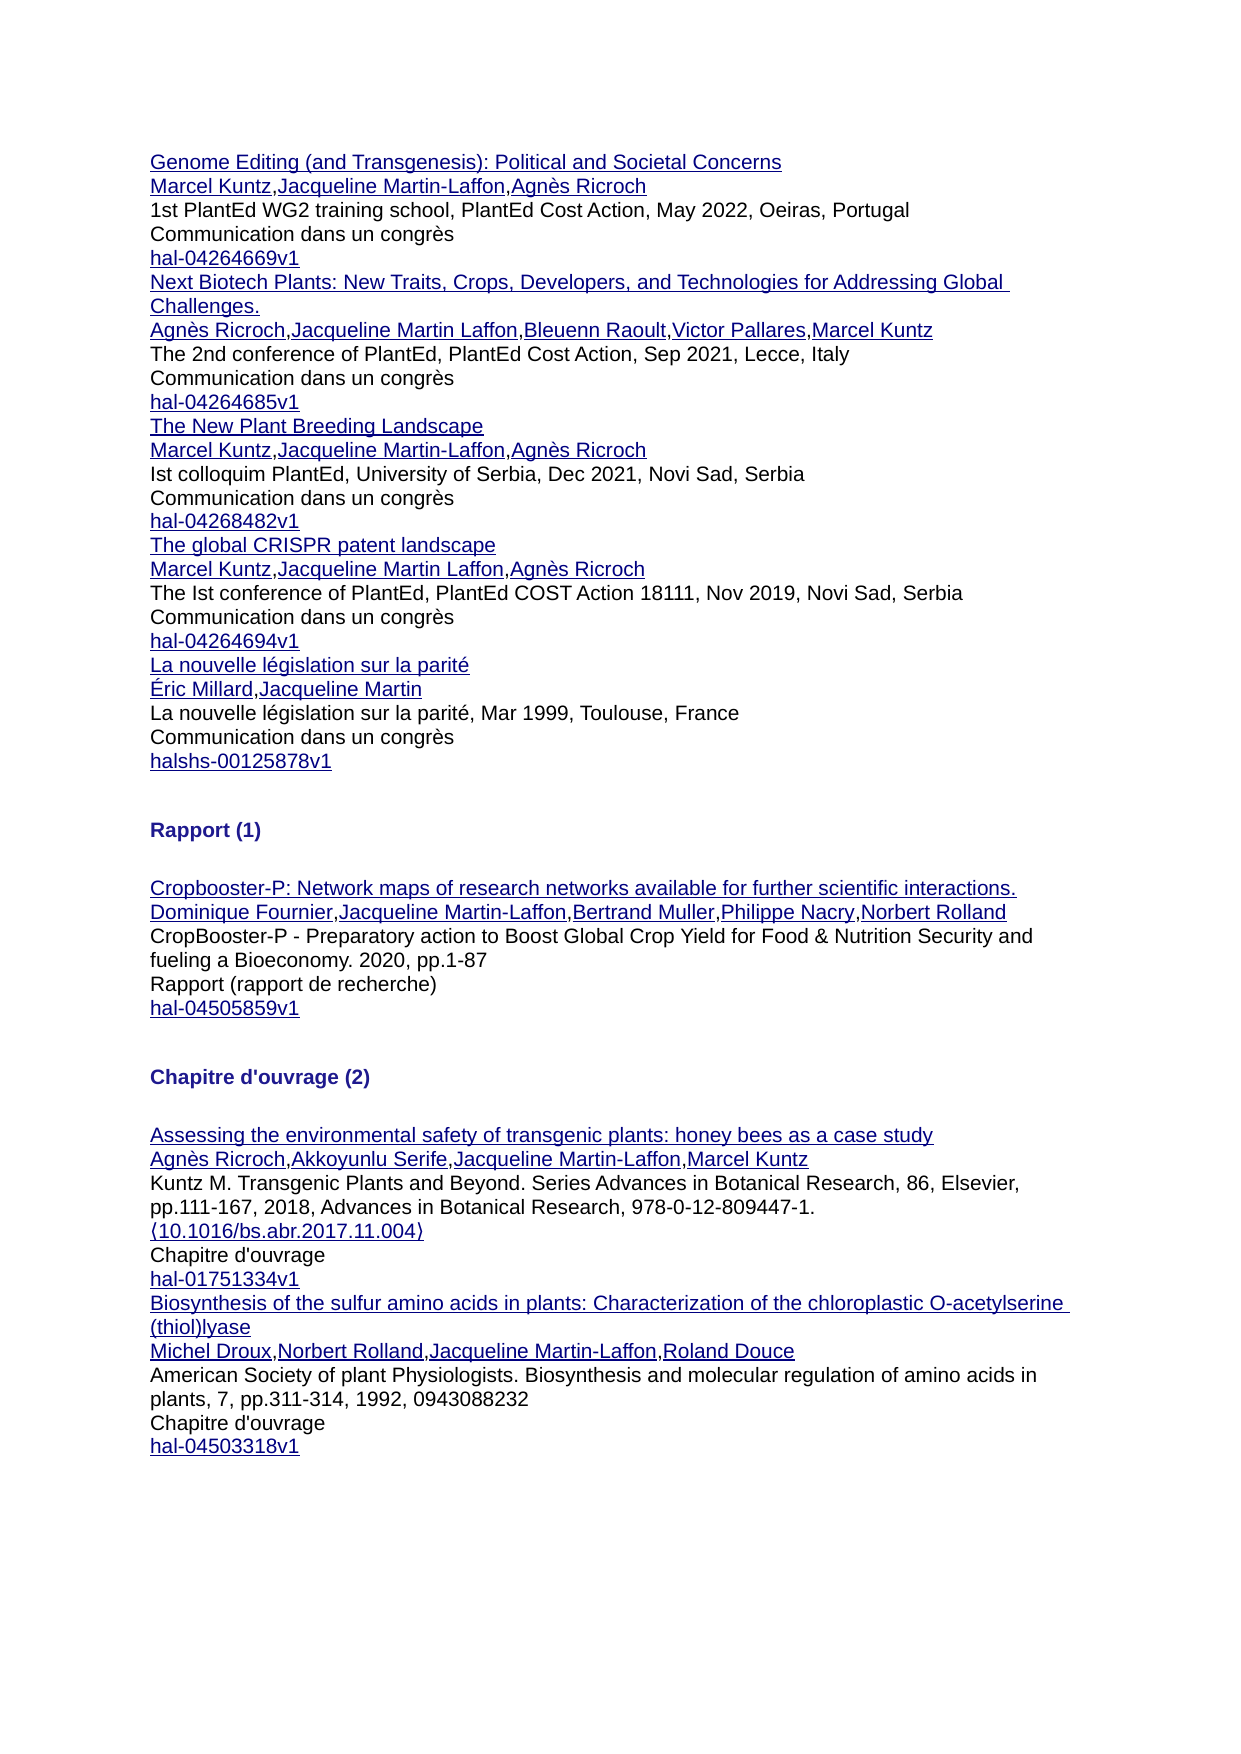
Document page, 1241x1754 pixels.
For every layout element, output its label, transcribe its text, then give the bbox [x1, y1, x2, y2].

table_header Cropbooster-P: Network maps of research networks available for further scientific interactions. Dominique Fournier,Jacqueline Martin-Laffon,Bertrand Muller,Philippe Nacry,Norbert Rolland CropBooster-P - Preparatory action to Boost Global Crop Yield for Food & Nutrition Security and fueling a Bioeconomy. 2020, pp.1-87 Rapport (rapport de recherche) hal-04505859v1 [150, 876, 1090, 1020]
subtitle Chapitre d'ouvrage (2) [150, 1064, 1090, 1088]
table_cell Next Biotech Plants: New Traits, Crops, Developers, and Technologies for Addressing Global Challenges. Agnès Ricroch,Jacqueline Martin Laffon,Bleuenn Raoult,Victor Pallares,Marcel Kuntz The 2nd conference of PlantEd, PlantEd Cost Action, Sep 2021, Lecce, Italy Communication dans un congrès hal-04264685v1 [150, 270, 1090, 413]
table_header Assessing the environmental safety of transgenic plants: honey bees as a case study Agnès Ricroch,Akkoyunlu Serife,Jacqueline Martin-Laffon,Marcel Kuntz Kuntz M. Transgenic Plants and Beyond. Series Advances in Botanical Research, 86, Elsevier, pp.111-167, 2018, Advances in Botanical Research, 978-0-12-809447-1. ⟨10.1016/bs.abr.2017.11.004⟩ Chapitre d'ouvrage hal-01751334v1 [150, 1123, 1090, 1291]
table_cell Genome Editing (and Transgenesis): Political and Societal Concerns Marcel Kuntz,Jacqueline Martin-Laffon,Agnès Ricroch 1st PlantEd WG2 training school, PlantEd Cost Action, May 2022, Oeiras, Portugal Communication dans un congrès hal-04264669v1 [150, 150, 1090, 270]
table_cell La nouvelle législation sur la parité Éric Millard,Jacqueline Martin La nouvelle législation sur la parité, Mar 1999, Toulouse, France Communication dans un congrès halshs-00125878v1 [150, 653, 1090, 773]
table_cell Biosynthesis of the sulfur amino acids in plants: Characterization of the chloroplastic O-acetylserine (thiol)lyase Michel Droux,Norbert Rolland,Jacqueline Martin-Laffon,Roland Douce American Society of plant Physiologists. Biosynthesis and molecular regulation of amino acids in plants, 7, pp.311-314, 1992, 0943088232 Chapitre d'ouvrage hal-04503318v1 [150, 1291, 1090, 1458]
table_cell The global CRISPR patent landscape Marcel Kuntz,Jacqueline Martin Laffon,Agnès Ricroch The Ist conference of PlantEd, PlantEd COST Action 18111, Nov 2019, Novi Sad, Serbia Communication dans un congrès hal-04264694v1 [150, 533, 1090, 653]
subtitle Rapport (1) [150, 818, 1090, 842]
table_cell The New Plant Breeding Landscape Marcel Kuntz,Jacqueline Martin-Laffon,Agnès Ricroch Ist colloquim PlantEd, University of Serbia, Dec 2021, Novi Sad, Serbia Communication dans un congrès hal-04268482v1 [150, 414, 1090, 533]
